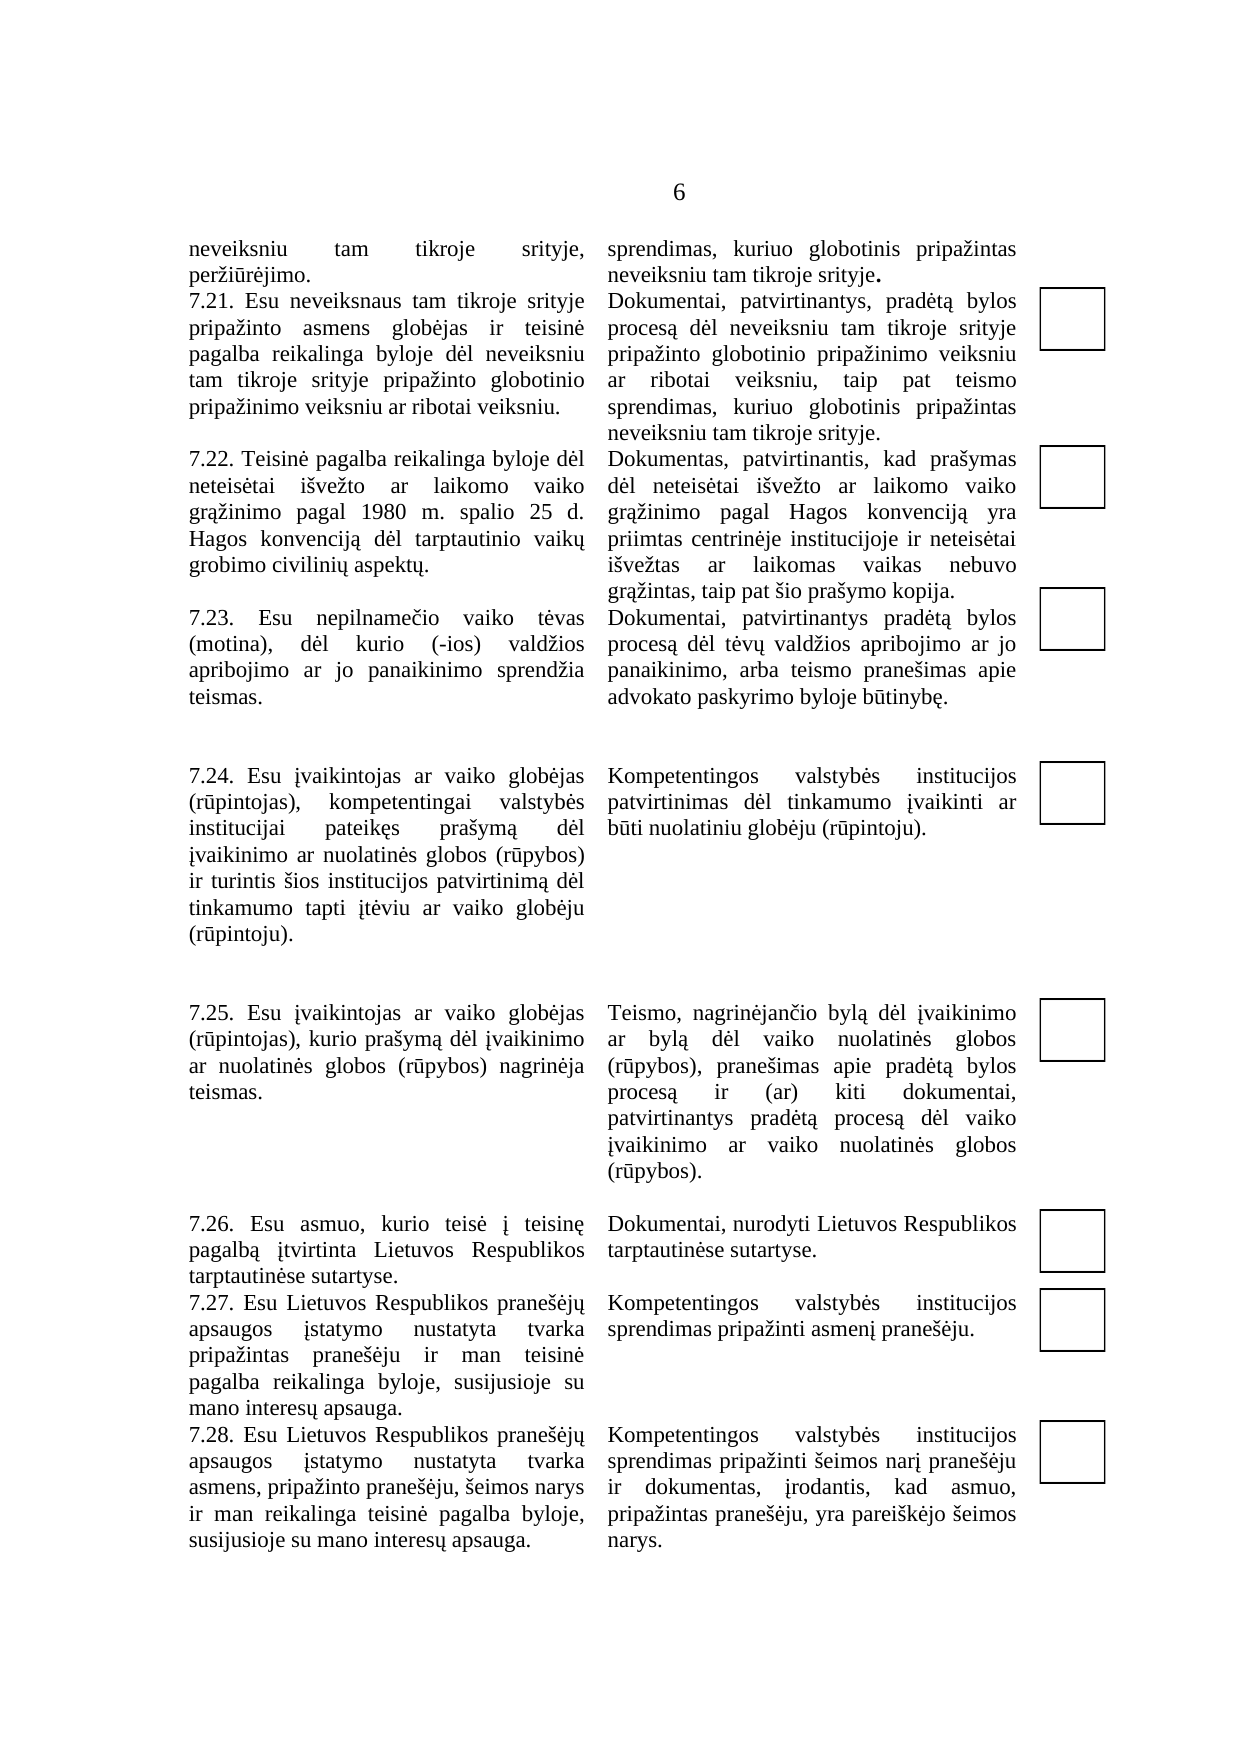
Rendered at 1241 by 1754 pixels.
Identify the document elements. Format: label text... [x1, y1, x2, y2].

table_cell [1028, 1289, 1170, 1421]
table_cell [1170, 235, 1181, 287]
table_cell Kompetentingos valstybės institucijos sprendimas pripažinti šeimos narį pranešėju ir dokumentas, įrodantis, kad asmuo, pripažintas pranešėju, yra pareiškėjo šeimos narys. [596, 1421, 1028, 1552]
table_cell 7.22. Teisinė pagalba reikalinga byloje dėl neteisėtai išvežto ar laikomo vaiko grąžinimo pagal 1980 m. spalio 25 d. Hagos konvenciją dėl tarptautinio vaikų grobimo civilinių aspektų. 7.23. Esu nepilnamečio vaiko tėvas (motina), dėl kurio (-ios) valdžios apribojimo ar jo panaikinimo sprendžia teismas. [177, 446, 596, 762]
table_cell [1028, 235, 1170, 287]
table_cell Dokumentas, patvirtinantis, kad prašymas dėl neteisėtai išvežto ar laikomo vaiko grąžinimo pagal Hagos konvenciją yra priimtas centrinėje institucijoje ir neteisėtai išvežtas ar laikomas vaikas nebuvo grąžintas, taip pat šio prašymo kopija. Dokumentai, patvirtinantys pradėtą bylos procesą dėl tėvų valdžios apribojimo ar jo panaikinimo, arba teismo pranešimas apie advokato paskyrimo byloje būtinybę. [596, 446, 1028, 762]
table_cell Dokumentai, patvirtinantys, pradėtą bylos procesą dėl neveiksniu tam tikroje srityje pripažinto globotinio pripažinimo veiksniu ar ribotai veiksniu, taip pat teismo sprendimas, kuriuo globotinis pripažintas neveiksniu tam tikroje srityje. [596, 288, 1028, 446]
table_cell 7.27. Esu Lietuvos Respublikos pranešėjų apsaugos įstatymo nustatyta tvarka pripažintas pranešėju ir man teisinė pagalba reikalinga byloje, susijusioje su mano interesų apsauga. [177, 1289, 596, 1421]
table_cell 7.28. Esu Lietuvos Respublikos pranešėjų apsaugos įstatymo nustatyta tvarka asmens, pripažinto pranešėju, šeimos narys ir man reikalinga teisinė pagalba byloje, susijusioje su mano interesų apsauga. [177, 1421, 596, 1552]
table_cell Kompetentingos valstybės institucijos sprendimas pripažinti asmenį pranešėju. [596, 1289, 1028, 1421]
table_cell [1028, 1210, 1170, 1289]
table_cell Teismo, nagrinėjančio bylą dėl įvaikinimo ar bylą dėl vaiko nuolatinės globos (rūpybos), pranešimas apie pradėtą bylos procesą ir (ar) kiti dokumentai, patvirtinantys pradėtą procesą dėl vaiko įvaikinimo ar vaiko nuolatinės globos (rūpybos). [596, 999, 1028, 1210]
table_cell 7.21. Esu neveiksnaus tam tikroje srityje pripažinto asmens globėjas ir teisinė pagalba reikalinga byloje dėl neveiksniu tam tikroje srityje pripažinto globotinio pripažinimo veiksniu ar ribotai veiksniu. [177, 288, 596, 446]
table_cell [1028, 762, 1170, 999]
table_cell [1028, 999, 1170, 1210]
table_cell [1170, 762, 1181, 999]
table_cell Dokumentai, nurodyti Lietuvos Respublikos tarptautinėse sutartyse. [596, 1210, 1028, 1289]
table_cell [1170, 999, 1181, 1210]
table_cell [1028, 1421, 1170, 1552]
table_cell [1170, 1289, 1181, 1421]
table_cell [1170, 446, 1181, 762]
table_cell Kompetentingos valstybės institucijos patvirtinimas dėl tinkamumo įvaikinti ar būti nuolatiniu globėju (rūpintoju). [596, 762, 1028, 999]
table_cell 7.25. Esu įvaikintojas ar vaiko globėjas (rūpintojas), kurio prašymą dėl įvaikinimo ar nuolatinės globos (rūpybos) nagrinėja teismas. [177, 999, 596, 1210]
table_cell neveiksniu tam tikroje srityje, peržiūrėjimo. [177, 235, 596, 287]
table_cell 7.24. Esu įvaikintojas ar vaiko globėjas (rūpintojas), kompetentingai valstybės institucijai pateikęs prašymą dėl įvaikinimo ar nuolatinės globos (rūpybos) ir turintis šios institucijos patvirtinimą dėl tinkamumo tapti įtėviu ar vaiko globėju (rūpintoju). [177, 762, 596, 999]
table_cell [1028, 288, 1170, 446]
table_cell 7.26. Esu asmuo, kurio teisė į teisinę pagalbą įtvirtinta Lietuvos Respublikos tarptautinėse sutartyse. [177, 1210, 596, 1289]
table_cell [1170, 1421, 1181, 1552]
table_cell [1170, 288, 1181, 446]
table_cell [1170, 1210, 1181, 1289]
table_cell [1028, 446, 1170, 762]
table_cell sprendimas, kuriuo globotinis pripažintas neveiksniu tam tikroje srityje. [596, 235, 1028, 287]
